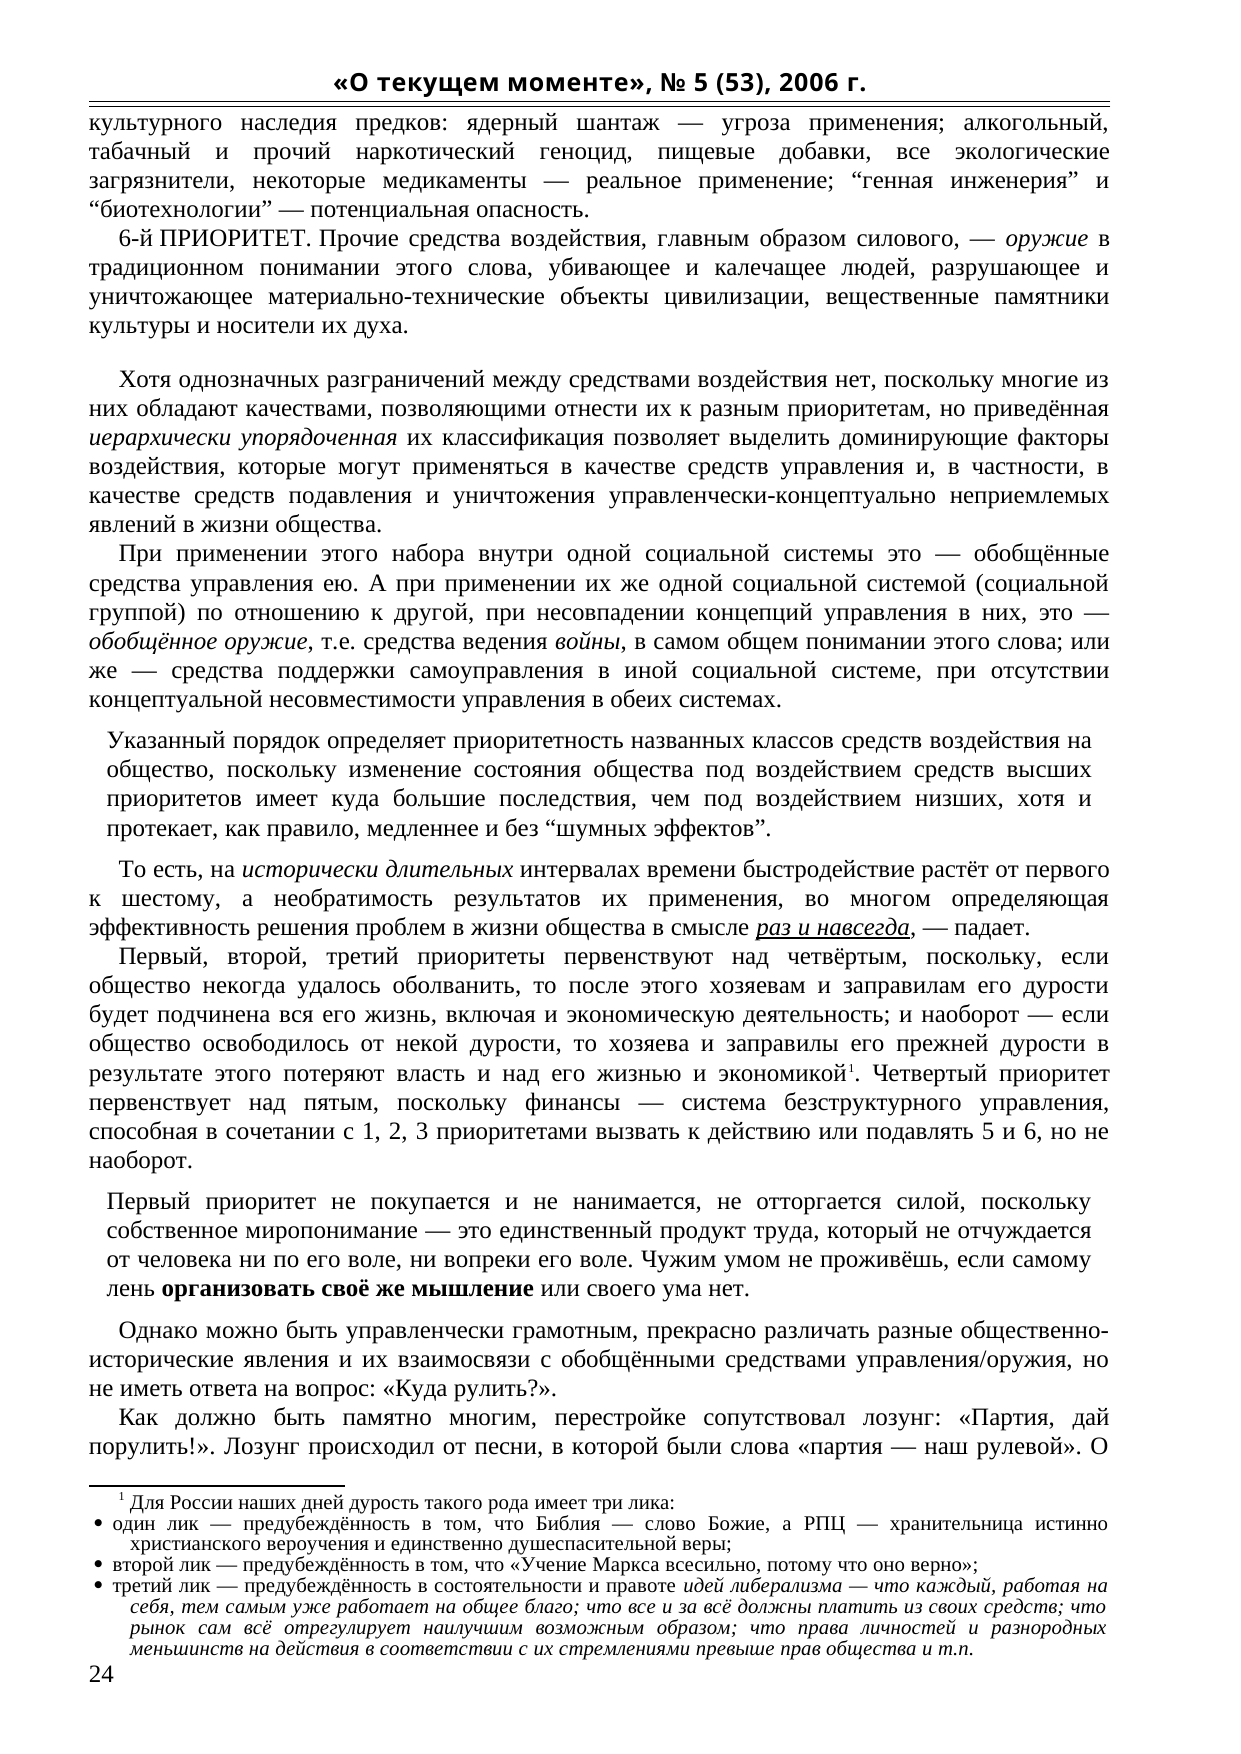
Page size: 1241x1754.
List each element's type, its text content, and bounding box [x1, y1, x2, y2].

text культурного наследия предков: ядерный шантаж — угроза применения; алкогольный, табачный и прочий наркотический геноцид, пищевые добавки, все экологические загрязнители, некоторые медикаменты — реальное применение; “генная инженерия” и “биотехнологии” — потенциальная опасность. [89, 107, 1110, 223]
text При применении этого набора внутри одной социальной системы это — обобщённые средства управления ею. А при применении их же одной социальной системой (социальной группой) по отношению к другой, при несовпадении концепций управления в них, это — обобщённое оружие, т.е. средства ведения войны, в самом общем понимании этого слова; или же — средства поддержки самоуправления в иной социальной системе, при отсутствии концептуальной несовместимости управления в обеих системах. [89, 538, 1110, 713]
text 6-й ПРИОРИТЕТ. Прочие средства воздействия, главным образом силового, — оружие в традиционном понимании этого слова, убивающее и калечащее людей, разрушающее и уничтожающее материально-технические объекты цивилизации, вещественные памятники культуры и носители их духа. [89, 223, 1110, 339]
text Как должно быть памятно многим, перестройке сопутствовал лозунг: «Партия, дай порулить!». Лозунг происходил от песни, в которой были слова «партия — наш рулевой». О [89, 1402, 1110, 1460]
list один лик — предубеждённость в том, что Библия — слово Божие, а РПЦ — хранительница истинно христианского вероучения и единственно душеспасительной веры; [94, 1513, 1110, 1555]
text Однако можно быть управленчески грамотным, прекрасно различать разные общественно-исторические явления и их взаимосвязи с обобщёнными средствами управления/оружия, но не иметь ответа на вопрос: «Куда рулить?». [89, 1315, 1110, 1402]
text Указанный порядок определяет приоритетность названных классов средств воздействия на общество, поскольку изменение состояния общества под воздействием средств высших приоритетов имеет куда большие последствия, чем под воздействием низших, хотя и протекает, как правило, медленнее и без “шумных эффектов”. [106, 725, 1093, 841]
text Хотя однозначных разграничений между средствами воздействия нет, поскольку многие из них обладают качествами, позволяющими отнести их к разным приоритетам, но приведённая иерархически упорядоченная их классификация позволяет выделить доминирующие факторы воздействия, которые могут применяться в качестве средств управления и, в частности, в качестве средств подавления и уничтожения управленчески-концептуально неприемлемых явлений в жизни общества. [89, 364, 1110, 538]
text Первый приоритет не покупается и не нанимается, не отторгается силой, поскольку собственное миропонимание — это единственный продукт труда, который не отчуждается от человека ни по его воле, ни вопреки его воле. Чужим умом не проживёшь, если самому лень организовать своё же мышление или своего ума нет. [106, 1186, 1093, 1302]
text То есть, на исторически длительных интервалах времени быстродействие растёт от первого к шестому, а необратимость результатов их применения, во многом определяющая эффективность решения проблем в жизни общества в смысле раз и навсегда, — падает. [89, 854, 1110, 941]
text Первый, второй, третий приоритеты первенствуют над четвёртым, поскольку, если общество некогда удалось оболванить, то после этого хозяевам и заправилам его дурости будет подчинена вся его жизнь, включая и экономическую деятельность; и наоборот — если общество освободилось от некой дурости, то хозяева и заправилы его прежней дурости в результате этого потеряют власть и над его жизнью и экономикой. Четвертый приоритет первенствует над пятым, поскольку финансы — система безструктурного управления, способная в сочетании с 1, 2, 3 приоритетами вызвать к действию или подавлять 5 и 6, но не наоборот. [89, 941, 1110, 1174]
text Для России наших дней дурость такого рода имеет три лика: [89, 1492, 1110, 1513]
list третий лик — предубеждённость в состоятельности и правоте идей либерализма — что каждый, работая на себя, тем самым уже работает на общее благо; что все и за всё должны платить из своих средств; что рынок сам всё отрегулирует наилучшим возможным образом; что права личностей и разнородных меньшинств на действия в соответствии с их стремлениями превыше прав общества и т.п. [94, 1576, 1110, 1659]
list второй лик — предубеждённость в том, что «Учение Маркса всесильно, потому что оно верно»; [94, 1555, 1110, 1576]
